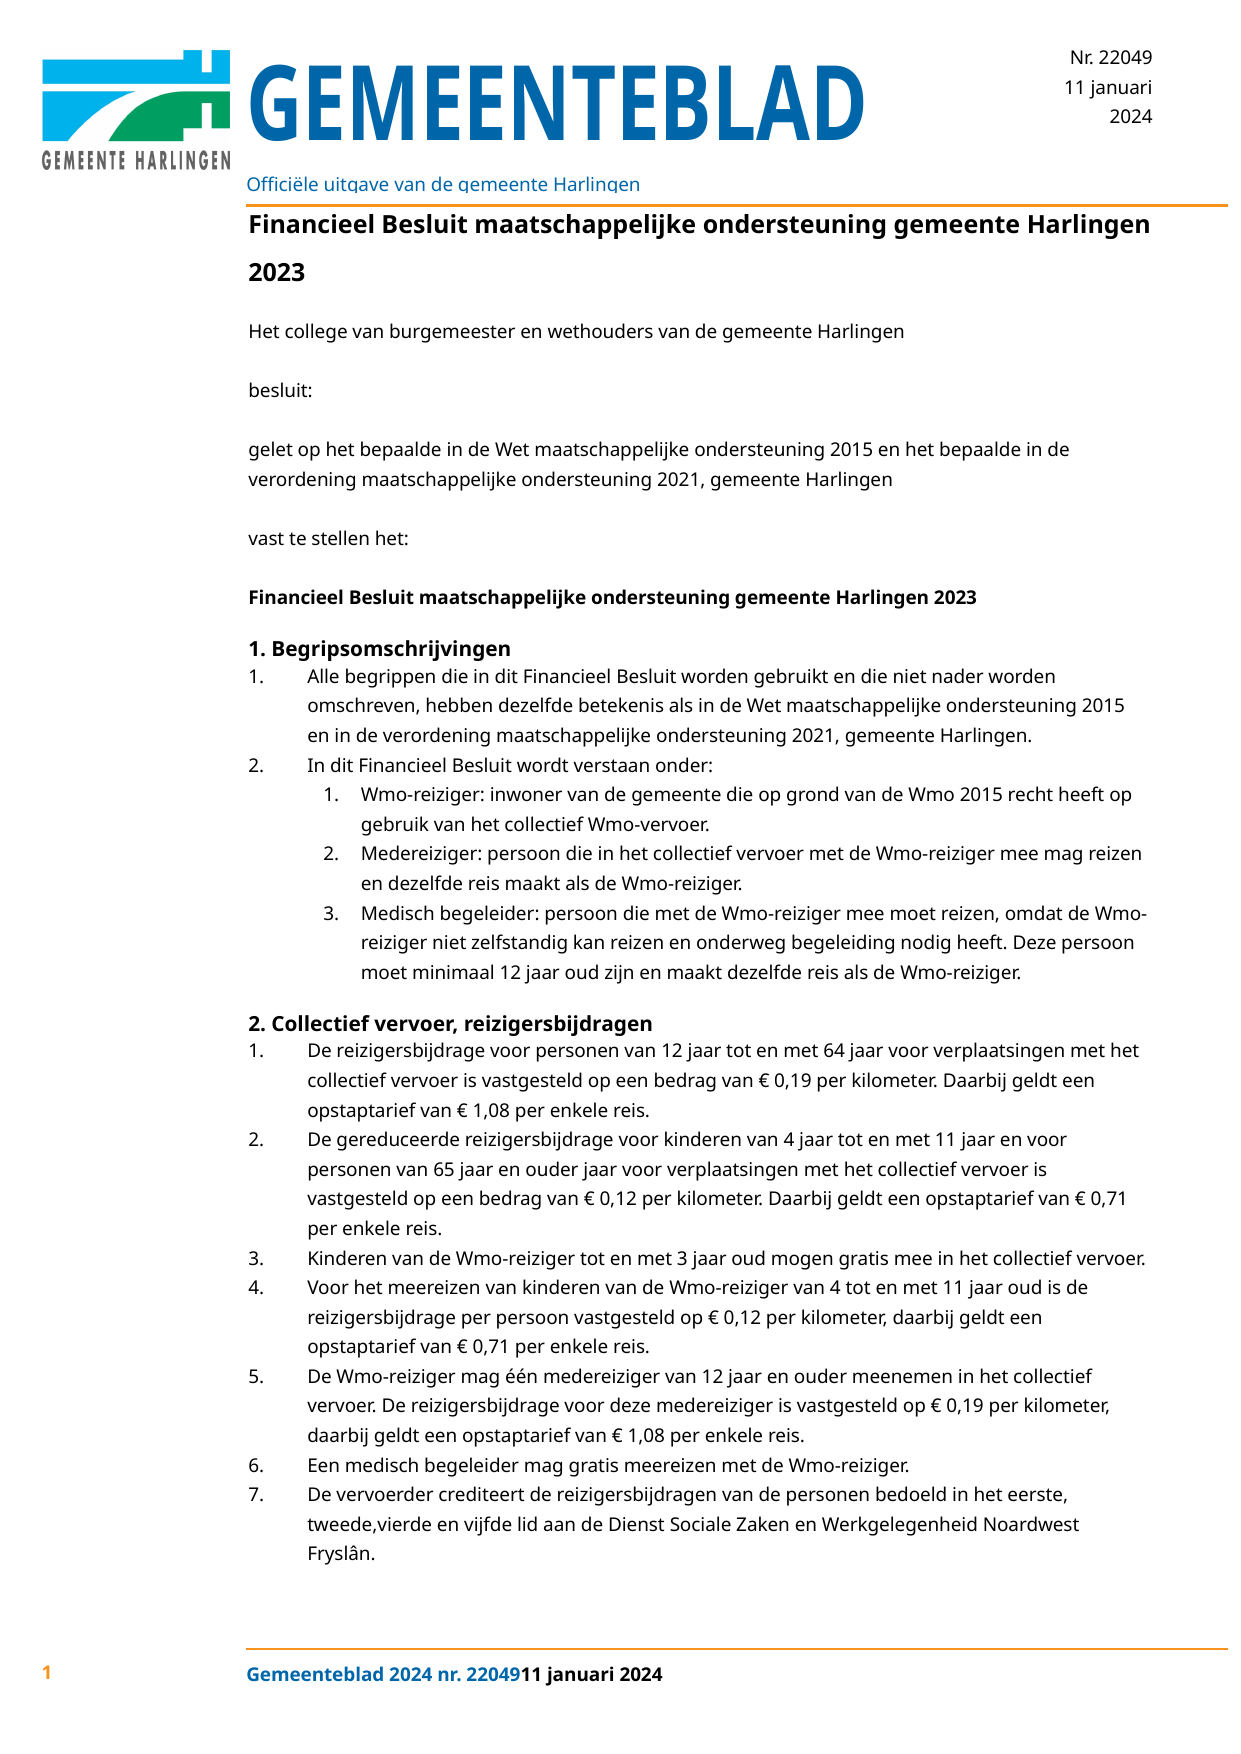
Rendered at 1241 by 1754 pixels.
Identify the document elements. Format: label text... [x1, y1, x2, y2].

text 1. Begripsomschrijvingen [248, 634, 1152, 663]
list Medereiziger: persoon die in het collectief vervoer met de Wmo-reiziger mee mag reizen en dezelfde reis maakt als de Wmo-reiziger. [323, 841, 1152, 896]
text 2. Collectief vervoer, reizigersbijdragen [248, 1009, 1152, 1038]
list De Wmo-reiziger mag één medereiziger van 12 jaar en ouder meenemen in het collectief vervoer. De reizigersbijdrage voor deze medereiziger is vastgesteld op € 0,19 per kilometer, daarbij geldt een opstaptarief van € 1,08 per enkele reis. [248, 1363, 1152, 1448]
list Medisch begeleider: persoon die met de Wmo-reiziger mee moet reizen, omdat de Wmo-reiziger niet zelfstandig kan reizen en onderweg begeleiding nodig heeft. Deze persoon moet minimaal 12 jaar oud zijn en maakt dezelfde reis als de Wmo-reiziger. [323, 900, 1152, 984]
text gelet op het bepaalde in de Wet maatschappelijke ondersteuning 2015 en het bepaalde in de verordening maatschappelijke ondersteuning 2021, gemeente Harlingen [248, 436, 1152, 492]
picture [41, 47, 231, 172]
list De gereduceerde reizigersbijdrage voor kinderen van 4 jaar tot en met 11 jaar en voor personen van 65 jaar en ouder jaar voor verplaatsingen met het collectief vervoer is vastgesteld op een bedrag van € 0,12 per kilometer. Daarbij geldt een opstaptarief van € 0,71 per enkele reis. [248, 1126, 1152, 1241]
text besluit: [248, 377, 1152, 403]
list De vervoerder crediteert de reizigersbijdragen van de personen bedoeld in het eerste, tweede,vierde en vijfde lid aan de Dienst Sociale Zaken en Werkgelegenheid Noardwest Fryslân. [248, 1481, 1152, 1566]
text vast te stellen het: [248, 525, 1152, 551]
list De reizigersbijdrage voor personen van 12 jaar tot en met 64 jaar voor verplaatsingen met het collectief vervoer is vastgesteld op een bedrag van € 0,19 per kilometer. Daarbij geldt een opstaptarief van € 1,08 per enkele reis. [248, 1038, 1152, 1123]
text Financieel Besluit maatschappelijke ondersteuning gemeente Harlingen 2023 [248, 207, 1152, 288]
list In dit Financieel Besluit wordt verstaan onder: [248, 752, 1152, 777]
list Alle begrippen die in dit Financieel Besluit worden gebruikt en die niet nader worden omschreven, hebben dezelfde betekenis als in de Wet maatschappelijke ondersteuning 2015 en in de verordening maatschappelijke ondersteuning 2021, gemeente Harlingen. [248, 663, 1152, 748]
text Financieel Besluit maatschappelijke ondersteuning gemeente Harlingen 2023 [248, 584, 1152, 610]
list Wmo-reiziger: inwoner van de gemeente die op grond van de Wmo 2015 recht heeft op gebruik van het collectief Wmo-vervoer. [323, 781, 1152, 837]
list Kinderen van de Wmo-reiziger tot en met 3 jaar oud mogen gratis mee in het collectief vervoer. [248, 1245, 1152, 1271]
list Voor het meereizen van kinderen van de Wmo-reiziger van 4 tot en met 11 jaar oud is de reizigersbijdrage per persoon vastgesteld op € 0,12 per kilometer, daarbij geldt een opstaptarief van € 0,71 per enkele reis. [248, 1274, 1152, 1359]
list Een medisch begeleider mag gratis meereizen met de Wmo-reiziger. [248, 1452, 1152, 1478]
text Het college van burgemeester en wethouders van de gemeente Harlingen [248, 318, 1152, 344]
